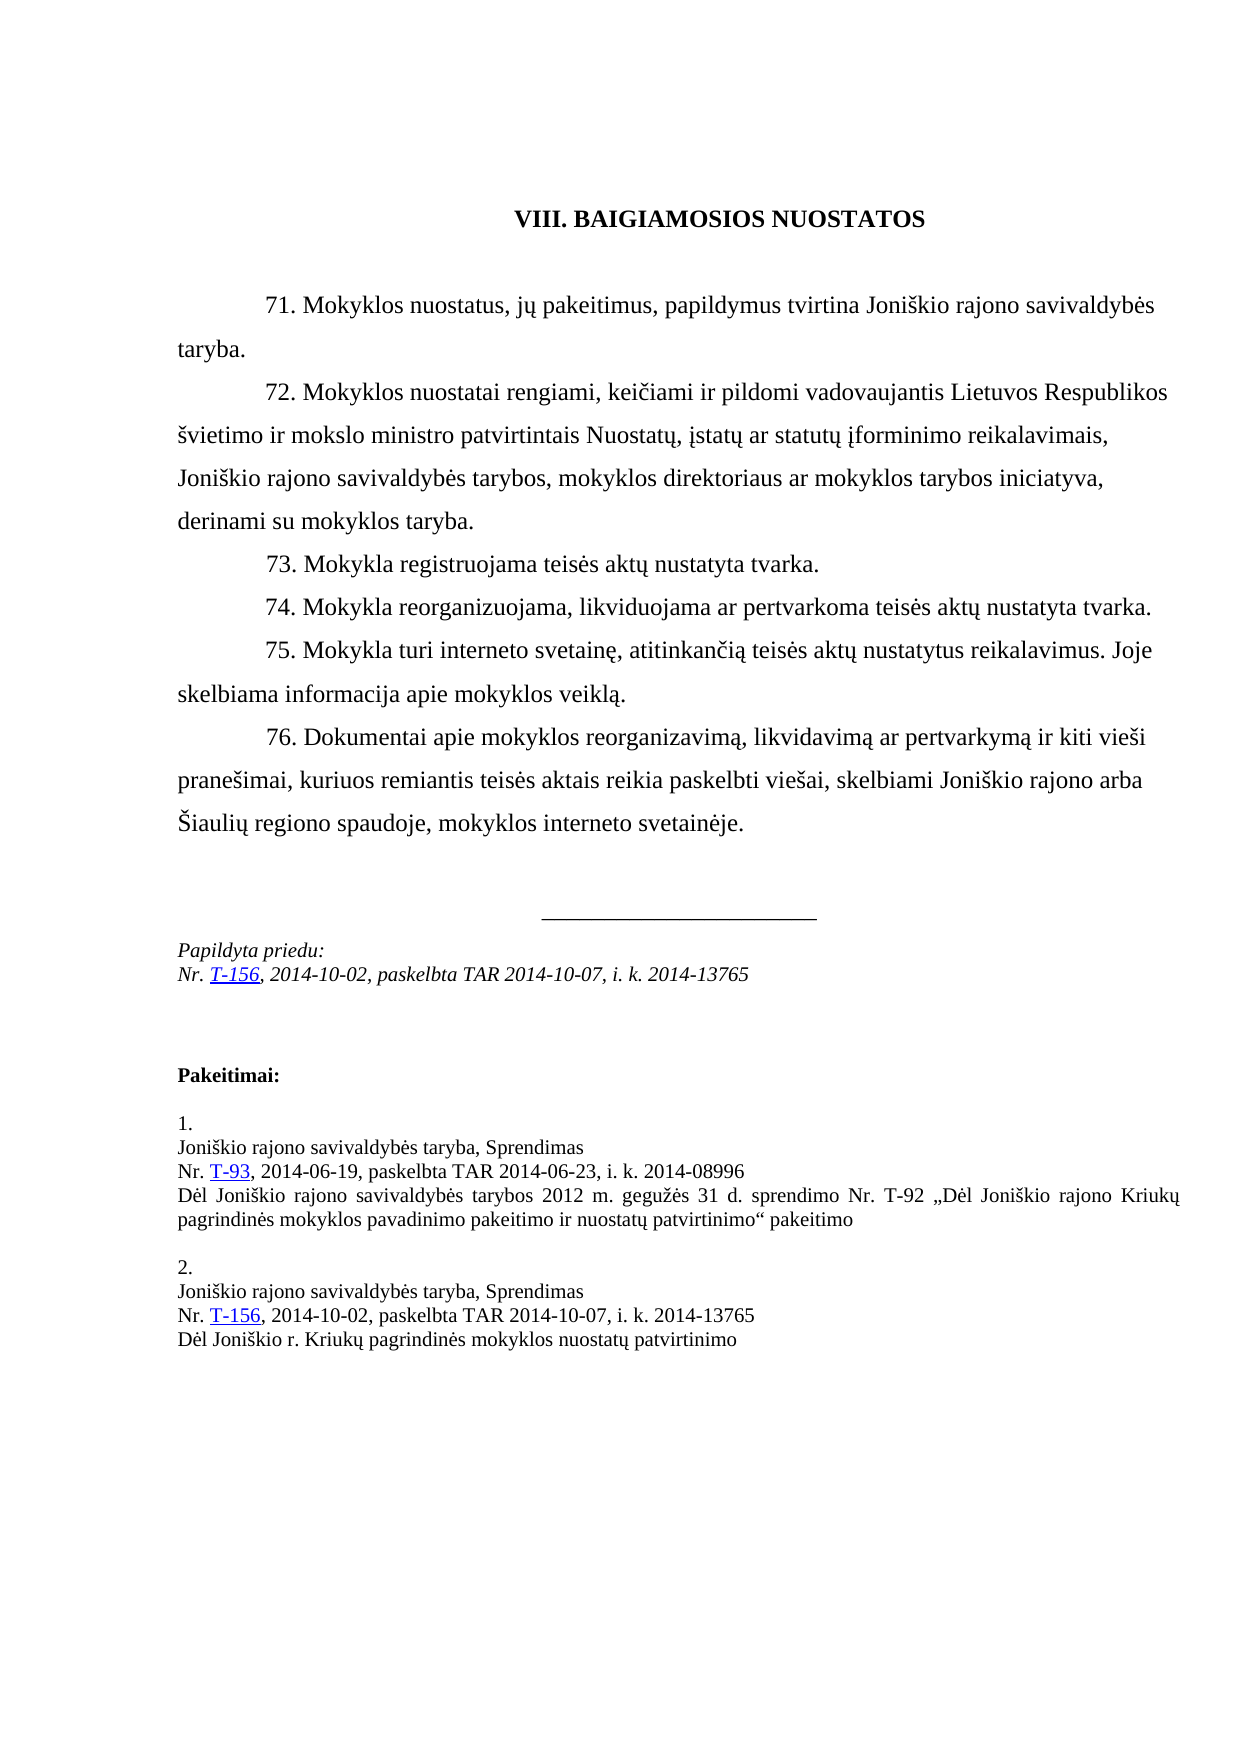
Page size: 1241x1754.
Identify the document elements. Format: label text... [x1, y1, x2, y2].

text 75. Mokykla turi interneto svetainę, atitinkančią teisės aktų nustatytus reikalavimus. Joje skelbiama informacija apie mokyklos veiklą. [177, 636, 1181, 707]
text 76. Dokumentai apie mokyklos reorganizavimą, likvidavimą ar pertvarkymą ir kiti vieši pranešimai, kuriuos remiantis teisės aktais reikia paskelbti viešai, skelbiami Joniškio rajono arba Šiaulių regiono spaudoje, mokyklos interneto svetainėje. [177, 722, 1181, 837]
text 1. [177, 1111, 1181, 1135]
text ______________________ [177, 894, 1181, 923]
text Joniškio rajono savivaldybės taryba, Sprendimas [177, 1135, 1181, 1159]
text Nr. T-156, 2014-10-02, paskelbta TAR 2014-10-07, i. k. 2014-13765 [177, 1303, 1181, 1327]
text Joniškio rajono savivaldybės taryba, Sprendimas [177, 1279, 1181, 1303]
text 2. [177, 1255, 1181, 1279]
text Nr. T-156, 2014-10-02, paskelbta TAR 2014-10-07, i. k. 2014-13765 [177, 962, 1181, 986]
text Dėl Joniškio r. Kriukų pagrindinės mokyklos nuostatų patvirtinimo [177, 1327, 1181, 1351]
text Nr. T-93, 2014-06-19, paskelbta TAR 2014-06-23, i. k. 2014-08996 [177, 1159, 1181, 1183]
text 71. Mokyklos nuostatus, jų pakeitimus, papildymus tvirtina Joniškio rajono savivaldybės taryba. [177, 291, 1181, 362]
text 74. Mokykla reorganizuojama, likviduojama ar pertvarkoma teisės aktų nustatyta tvarka. [177, 592, 1181, 621]
text 72. Mokyklos nuostatai rengiami, keičiami ir pildomi vadovaujantis Lietuvos Respublikos švietimo ir mokslo ministro patvirtintais Nuostatų, įstatų ar statutų įforminimo reikalavimais, Joniškio rajono savivaldybės tarybos, mokyklos direktoriaus ar mokyklos tarybos iniciatyva, derinami su mokyklos taryba. [177, 377, 1181, 535]
text Papildyta priedu: [177, 937, 1181, 962]
text Pakeitimai: [177, 1062, 1181, 1087]
text 73. Mokykla registruojama teisės aktų nustatyta tvarka. [177, 549, 1181, 578]
text VIII. BAIGIAMOSIOS NUOSTATOS [177, 204, 1181, 233]
text Dėl Joniškio rajono savivaldybės tarybos 2012 m. gegužės 31 d. sprendimo Nr. T-92 „Dėl Joniškio rajono Kriukų pagrindinės mokyklos pavadinimo pakeitimo ir nuostatų patvirtinimo“ pakeitimo [177, 1183, 1181, 1231]
